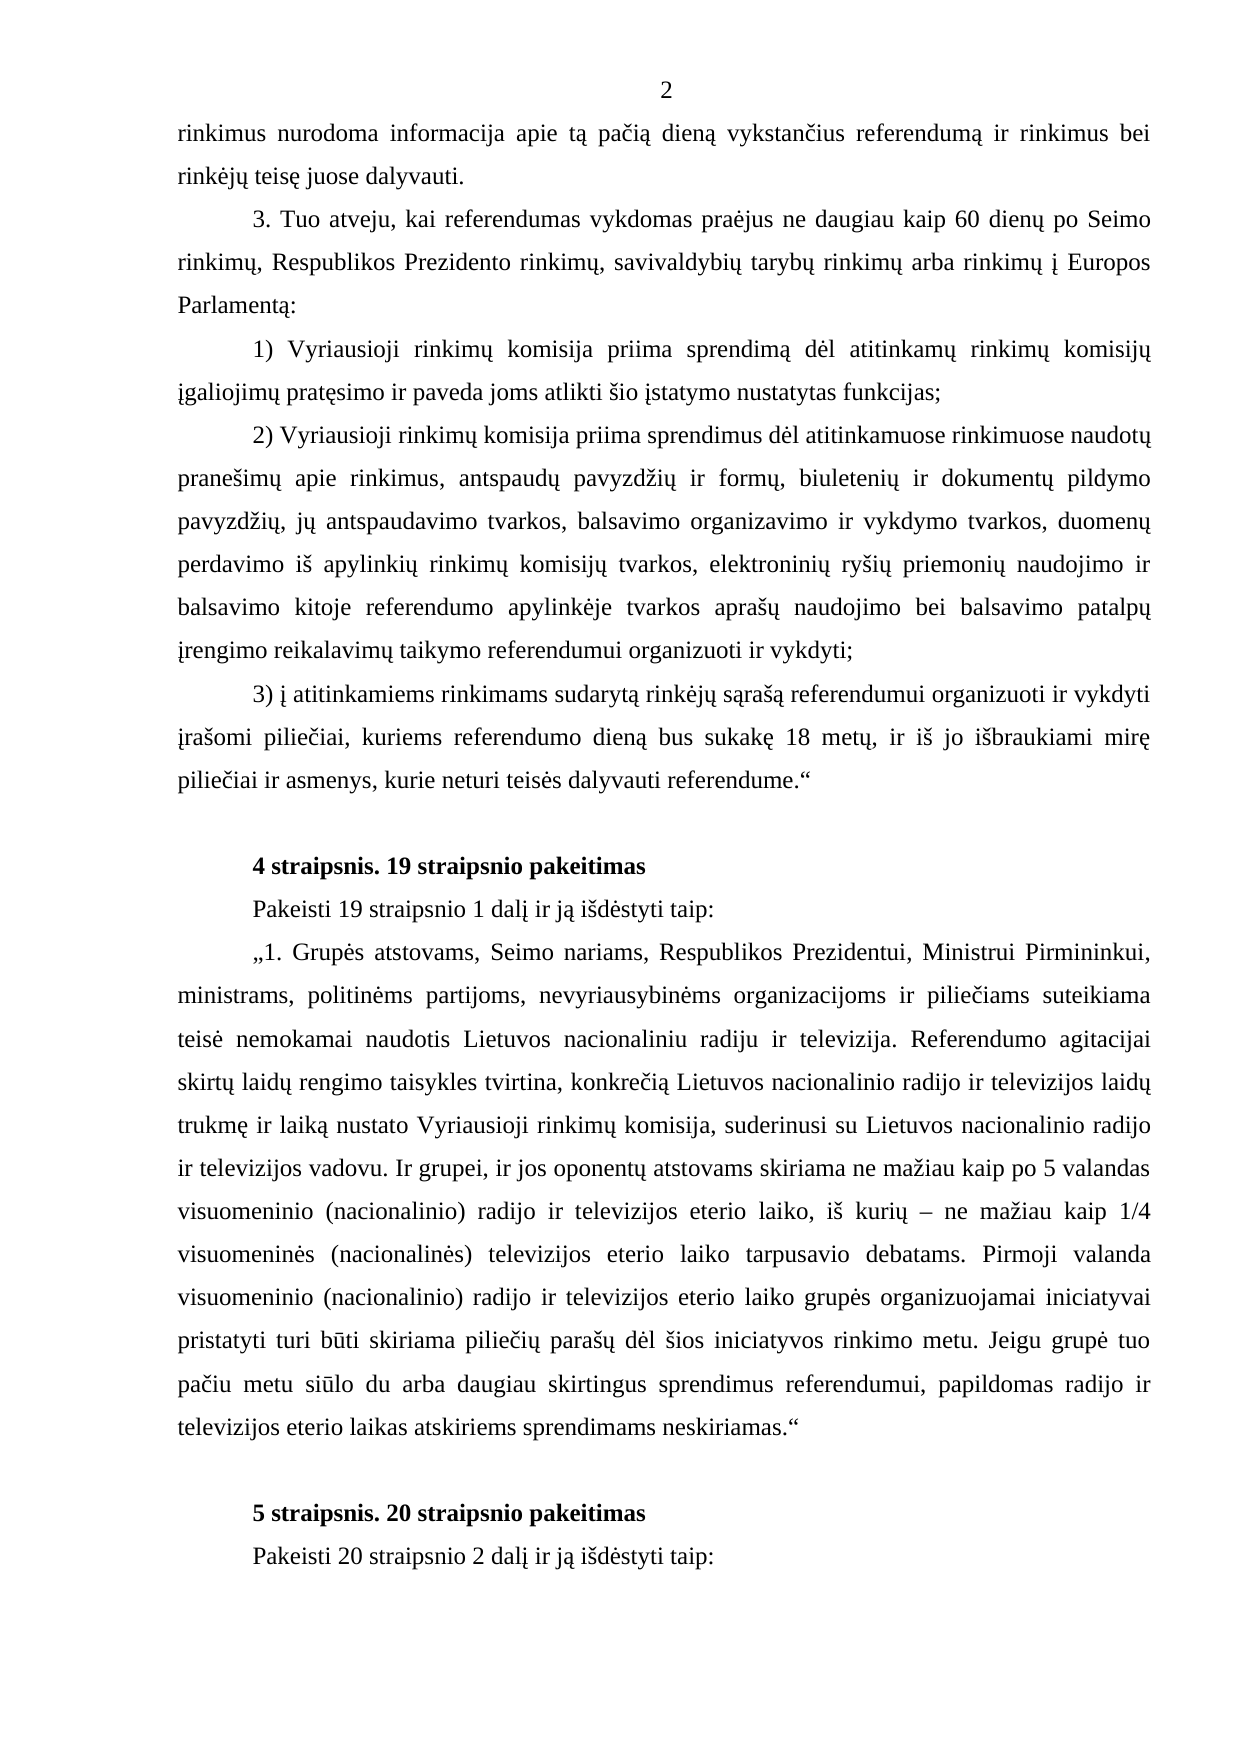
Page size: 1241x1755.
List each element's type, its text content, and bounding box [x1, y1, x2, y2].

text 5 straipsnis. 20 straipsnio pakeitimas [177, 1498, 1152, 1527]
text „1. Grupės atstovams, Seimo nariams, Respublikos Prezidentui, Ministrui Pirmininkui, ministrams, politinėms partijoms, nevyriausybinėms organizacijoms ir piliečiams suteikiama teisė nemokamai naudotis Lietuvos nacionaliniu radiju ir televizija. Referendumo agitacijai skirtų laidų rengimo taisykles tvirtina, konkrečią Lietuvos nacionalinio radijo ir televizijos laidų trukmę ir laiką nustato Vyriausioji rinkimų komisija, suderinusi su Lietuvos nacionalinio radijo ir televizijos vadovu. Ir grupei, ir jos oponentų atstovams skiriama ne mažiau kaip po 5 valandas visuomeninio (nacionalinio) radijo ir televizijos eterio laiko, iš kurių – ne mažiau kaip 1/4 visuomeninės (nacionalinės) televizijos eterio laiko tarpusavio debatams. Pirmoji valanda visuomeninio (nacionalinio) radijo ir televizijos eterio laiko grupės organizuojamai iniciatyvai pristatyti turi būti skiriama piliečių parašų dėl šios iniciatyvos rinkimo metu. Jeigu grupė tuo pačiu metu siūlo du arba daugiau skirtingus sprendimus referendumui, papildomas radijo ir televizijos eterio laikas atskiriems sprendimams neskiriamas.“ [177, 937, 1152, 1441]
text 3) į atitinkamiems rinkimams sudarytą rinkėjų sąrašą referendumui organizuoti ir vykdyti įrašomi piliečiai, kuriems referendumo dieną bus sukakę 18 metų, ir iš jo išbraukiami mirę piliečiai ir asmenys, kurie neturi teisės dalyvauti referendume.“ [177, 679, 1152, 794]
text Pakeisti 19 straipsnio 1 dalį ir ją išdėstyti taip: [177, 894, 1152, 923]
text Pakeisti 20 straipsnio 2 dalį ir ją išdėstyti taip: [177, 1541, 1152, 1570]
text 3. Tuo atveju, kai referendumas vykdomas praėjus ne daugiau kaip 60 dienų po Seimo rinkimų, Respublikos Prezidento rinkimų, savivaldybių tarybų rinkimų arba rinkimų į Europos Parlamentą: [177, 204, 1152, 319]
text 4 straipsnis. 19 straipsnio pakeitimas [177, 851, 1152, 880]
text 2) Vyriausioji rinkimų komisija priima sprendimus dėl atitinkamuose rinkimuose naudotų pranešimų apie rinkimus, antspaudų pavyzdžių ir formų, biuletenių ir dokumentų pildymo pavyzdžių, jų antspaudavimo tvarkos, balsavimo organizavimo ir vykdymo tvarkos, duomenų perdavimo iš apylinkių rinkimų komisijų tvarkos, elektroninių ryšių priemonių naudojimo ir balsavimo kitoje referendumo apylinkėje tvarkos aprašų naudojimo bei balsavimo patalpų įrengimo reikalavimų taikymo referendumui organizuoti ir vykdyti; [177, 420, 1152, 664]
text 1) Vyriausioji rinkimų komisija priima sprendimą dėl atitinkamų rinkimų komisijų įgaliojimų pratęsimo ir paveda joms atlikti šio įstatymo nustatytas funkcijas; [177, 334, 1152, 406]
text rinkimus nurodoma informacija apie tą pačią dieną vykstančius referendumą ir rinkimus bei rinkėjų teisę juose dalyvauti. [177, 118, 1152, 190]
